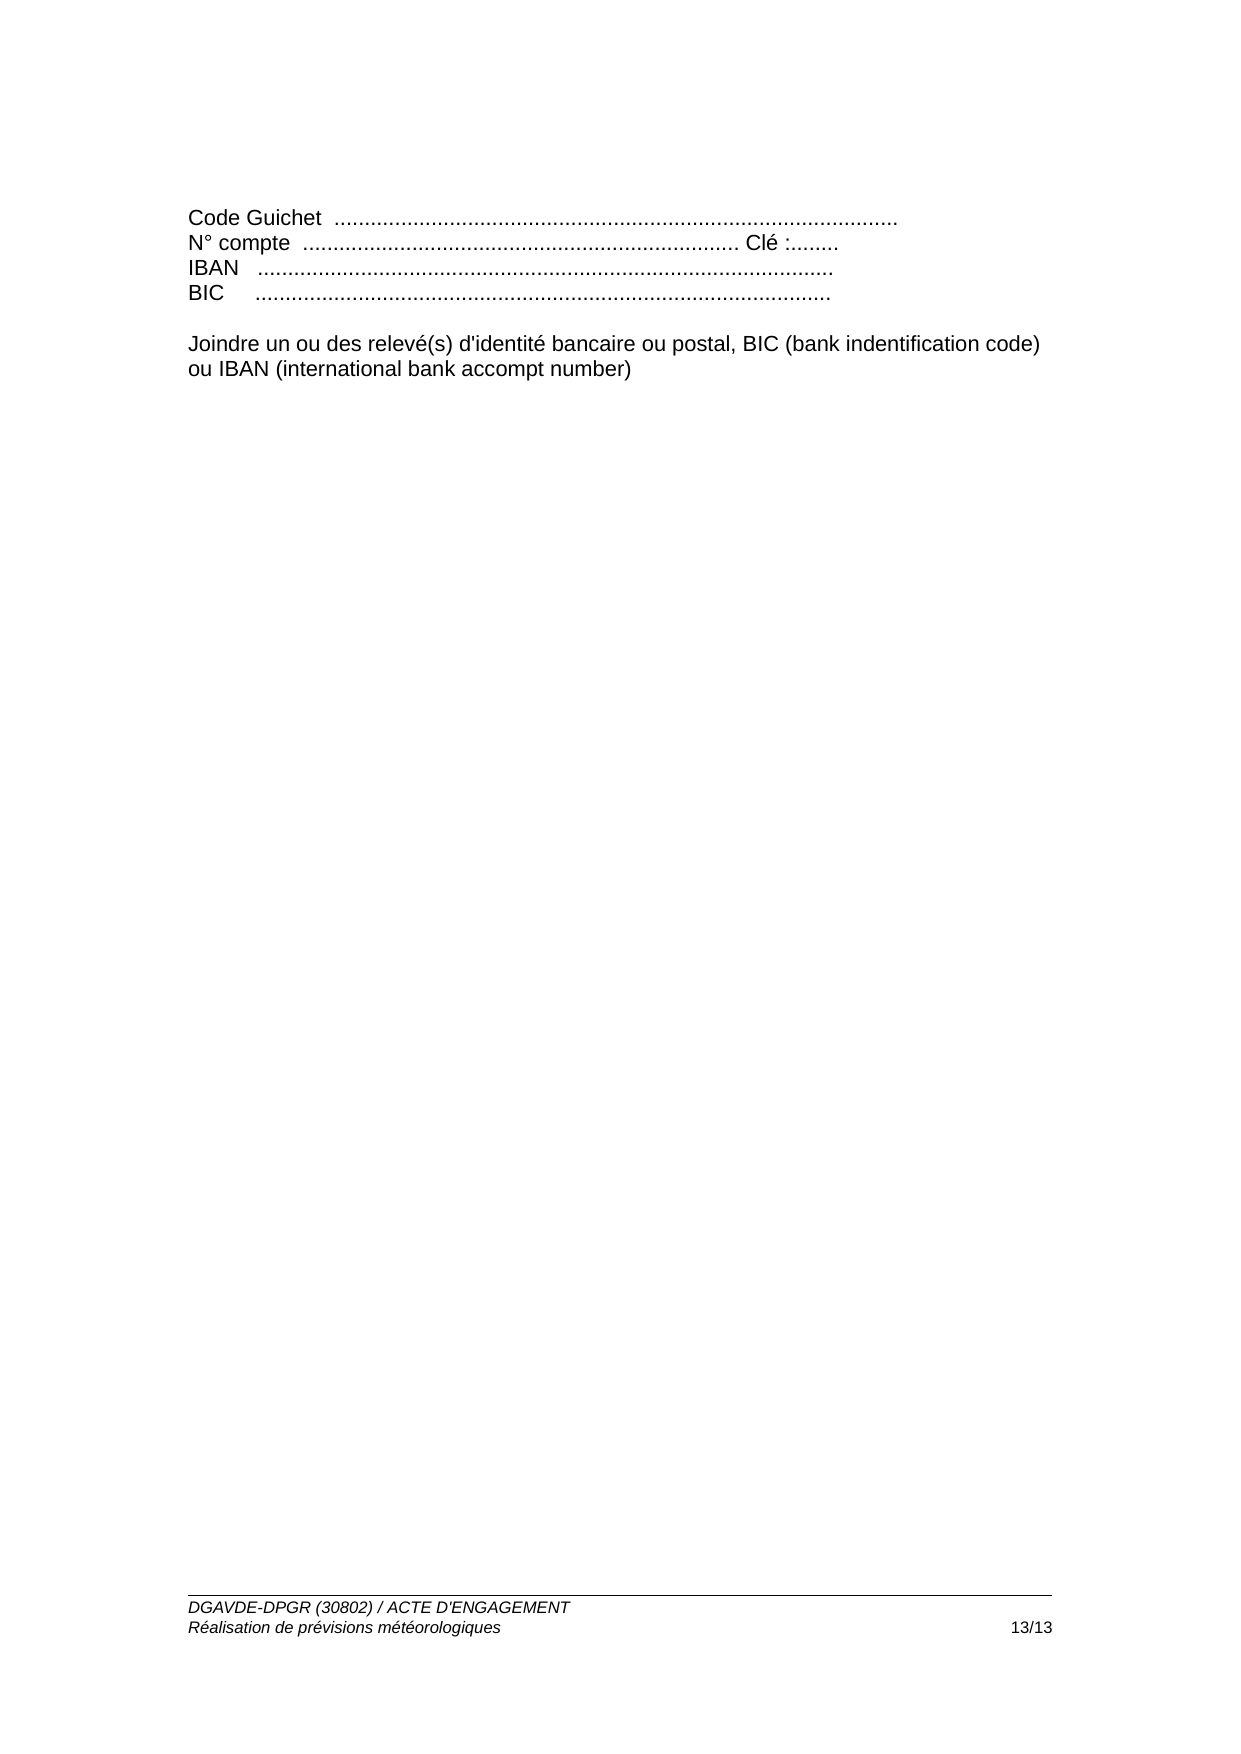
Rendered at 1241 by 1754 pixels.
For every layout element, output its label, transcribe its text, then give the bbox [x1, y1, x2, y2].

text N° compte ........................................................................ Clé :........ [188, 230, 1052, 255]
text BIC ............................................................................................... [188, 280, 1052, 305]
text Joindre un ou des relevé(s) d'identité bancaire ou postal, BIC (bank indentification code) ou IBAN (international bank accompt number) [188, 331, 1052, 381]
text Code Guichet ............................................................................................. [188, 204, 1052, 230]
text IBAN ............................................................................................... [188, 255, 1052, 280]
